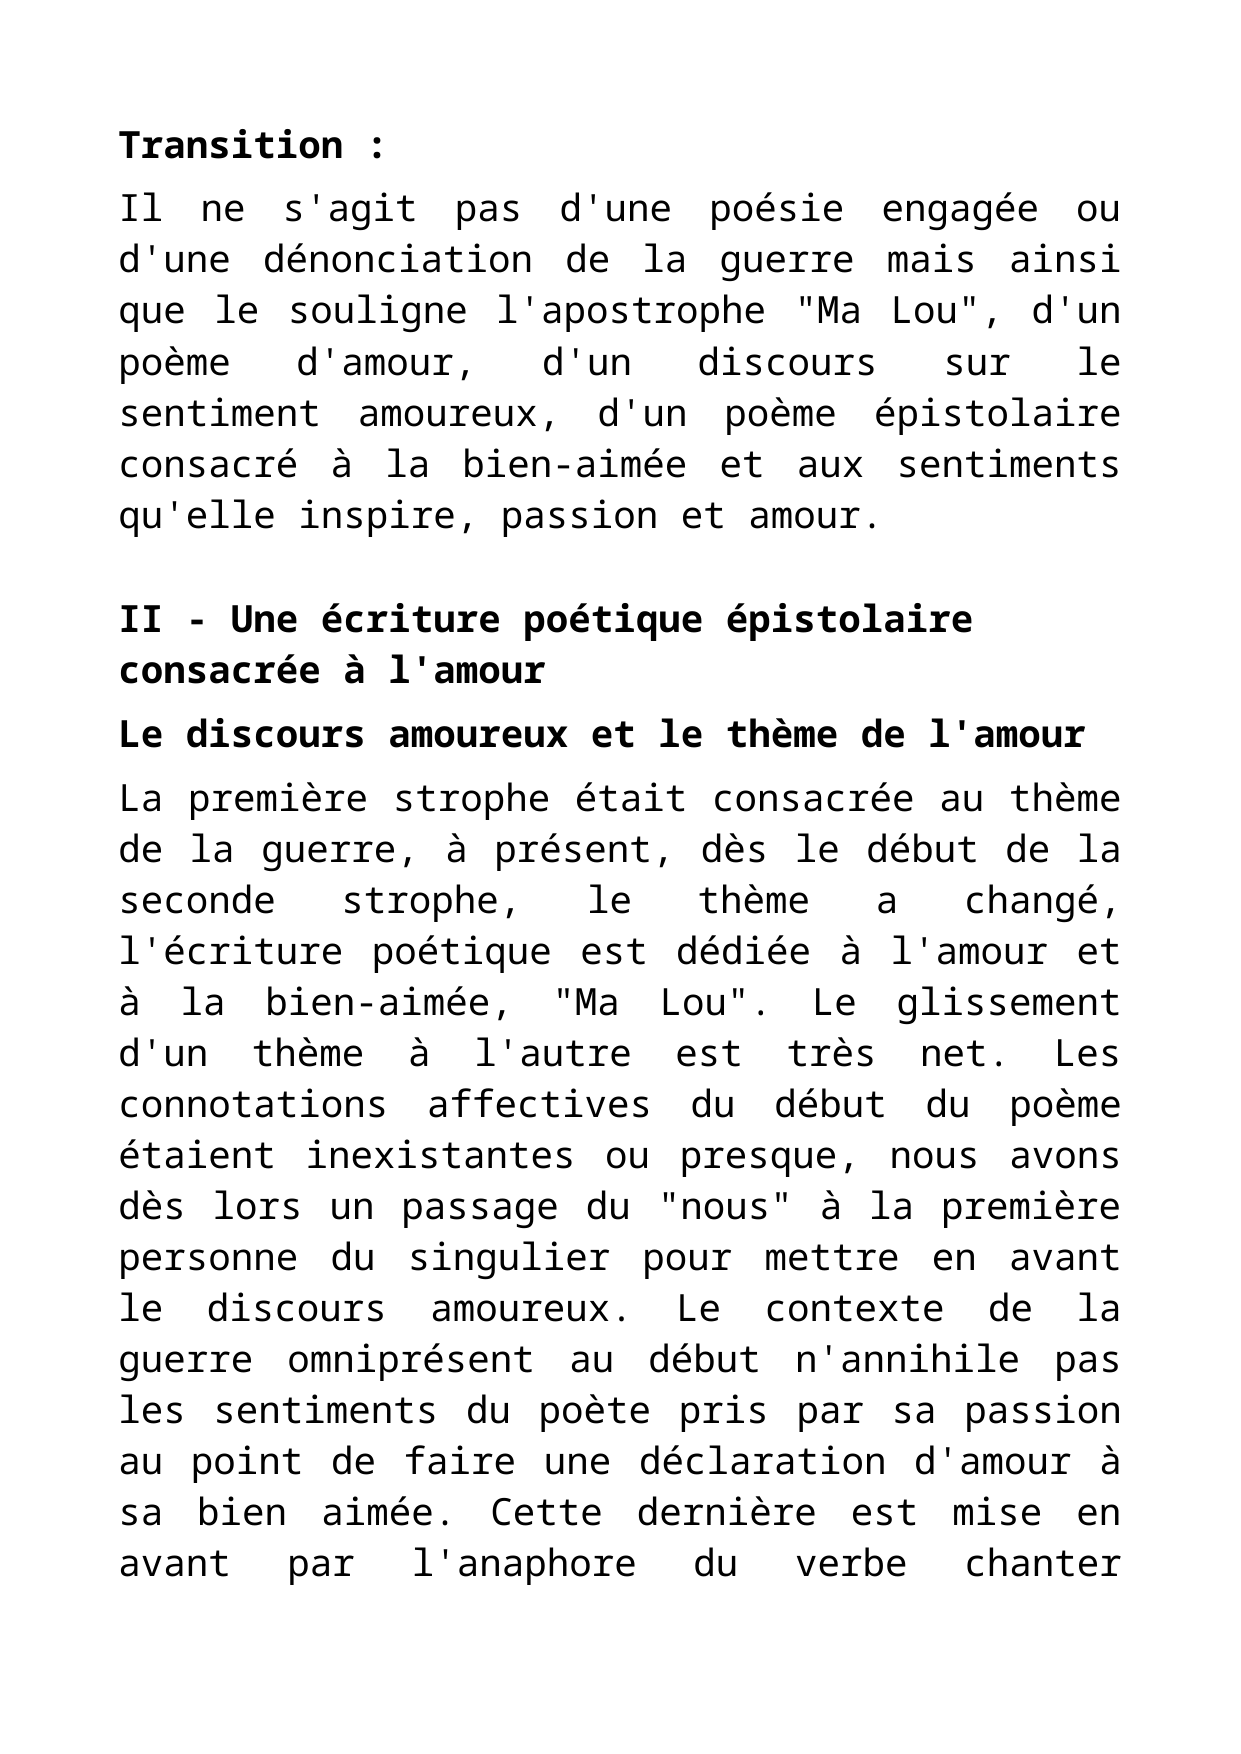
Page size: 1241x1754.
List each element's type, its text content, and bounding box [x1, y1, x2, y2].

text II - Une écriture poétique épistolaire consacrée à l'amour [118, 593, 1122, 695]
text Le discours amoureux et le thème de l'amour [118, 707, 1122, 758]
text Il ne s'agit pas d'une poésie engagée ou d'une dénonciation de la guerre mais ainsi que le souligne l'apostrophe "Ma Lou", d'un poème d'amour, d'un discours sur le sentiment amoureux, d'un poème épistolaire consacré à la bien-aimée et aux sentiments qu'elle inspire, passion et amour. [118, 182, 1122, 539]
text La première strophe était consacrée au thème de la guerre, à présent, dès le début de la seconde strophe, le thème a changé, l'écriture poétique est dédiée à l'amour et à la bien-aimée, "Ma Lou". Le glissement d'un thème à l'autre est très net. Les connotations affectives du début du poème étaient inexistantes ou presque, nous avons dès lors un passage du "nous" à la première personne du singulier pour mettre en avant le discours amoureux. Le contexte de la guerre omniprésent au début n'annihile pas les sentiments du poète pris par sa passion au point de faire une déclaration d'amour à sa bien aimée. Cette dernière est mise en avant par l'anaphore du verbe chanter [118, 771, 1122, 1587]
text Transition : [118, 118, 1122, 169]
